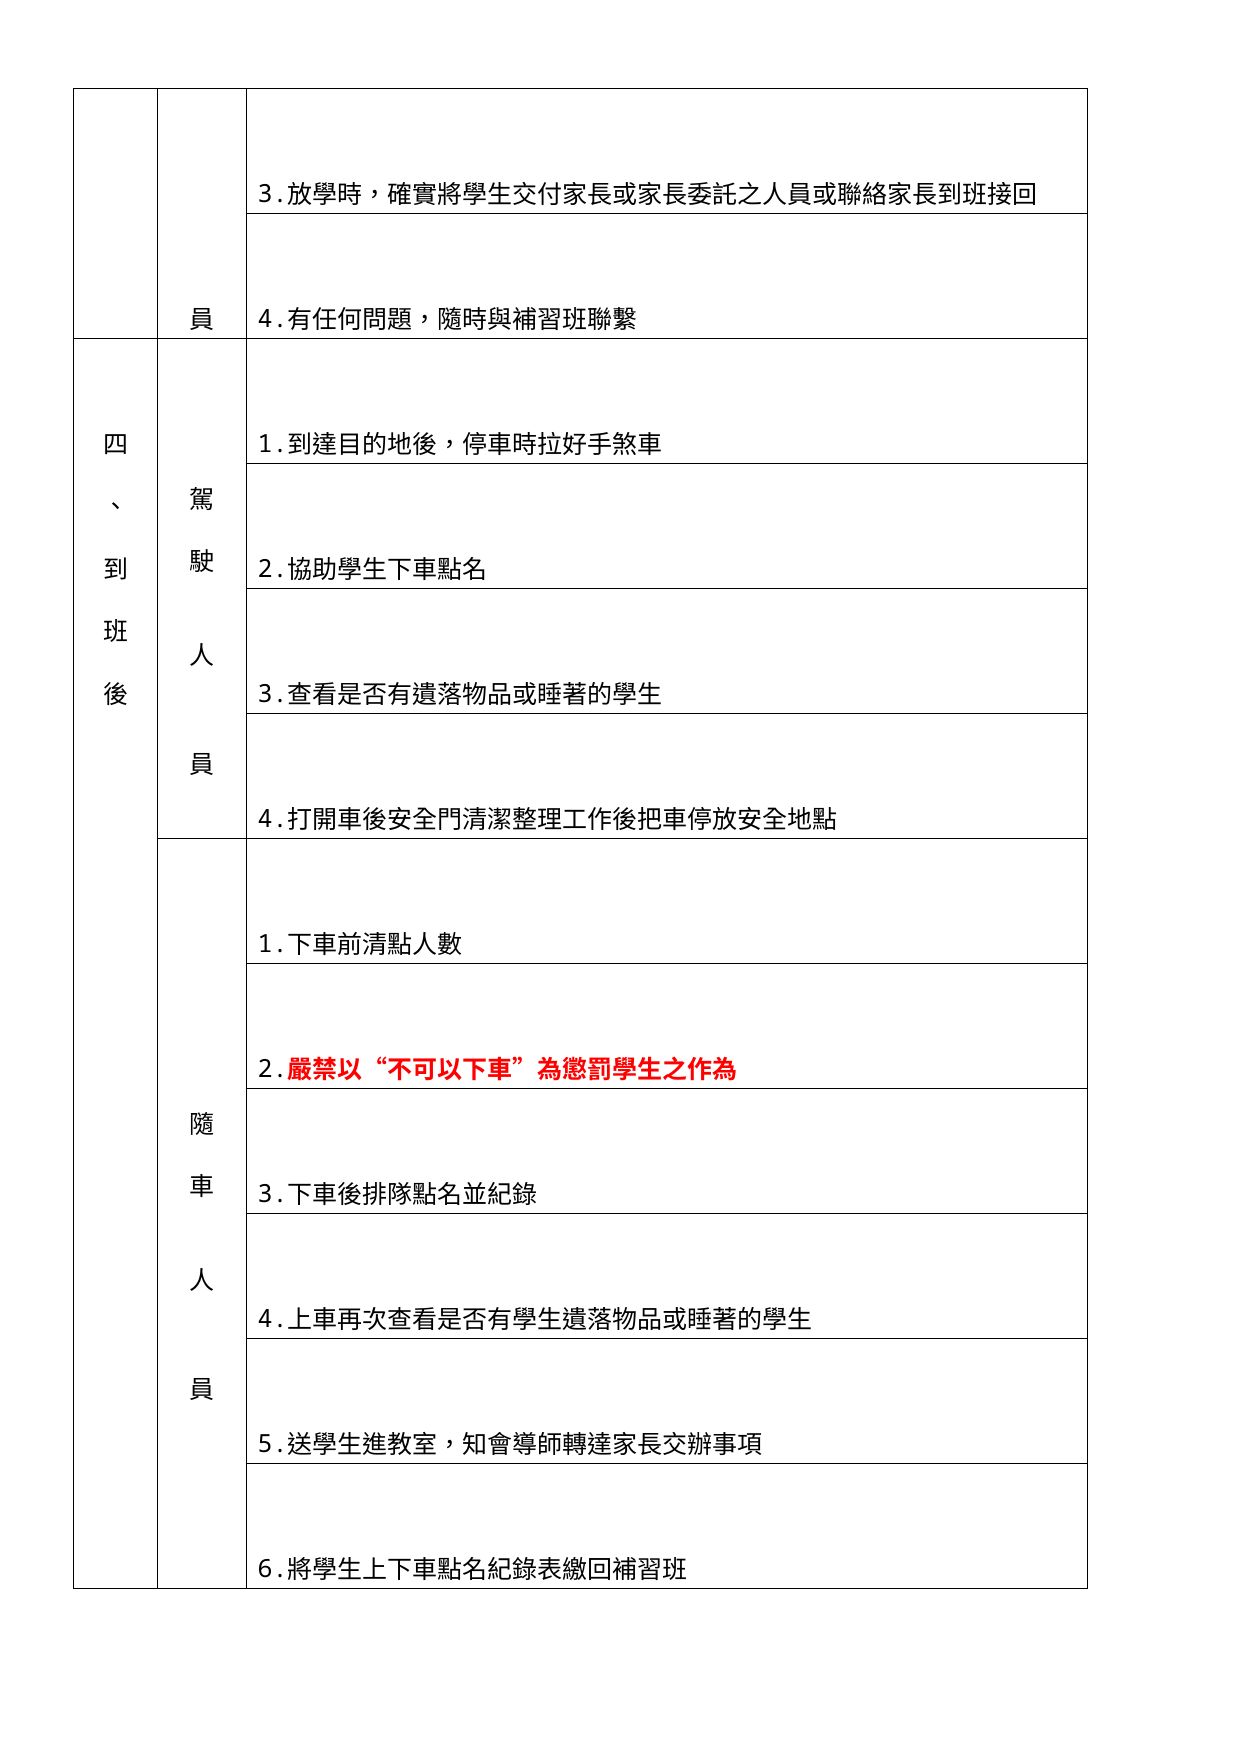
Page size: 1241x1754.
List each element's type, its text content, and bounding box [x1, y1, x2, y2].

table_cell 4.上車再次查看是否有學生遺落物品或睡著的學生 [247, 1214, 1087, 1338]
table_cell 1.下車前清點人數 [247, 839, 1087, 963]
table_cell 4.打開車後安全門清潔整理工作後把車停放安全地點 [247, 714, 1087, 838]
table_cell 6.將學生上下車點名紀錄表繳回補習班 [247, 1464, 1087, 1588]
table_cell 3.查看是否有遺落物品或睡著的學生 [247, 589, 1087, 713]
table_cell 1.到達目的地後，停車時拉好手煞車 [247, 339, 1087, 463]
table_cell 四、到班後 [74, 339, 157, 1588]
table_cell 3.下車後排隊點名並紀錄 [247, 1089, 1087, 1213]
table_cell 2.嚴禁以“不可以下車”為懲罰學生之作為 [247, 964, 1087, 1088]
table_cell 3.放學時，確實將學生交付家長或家長委託之人員或聯絡家長到班接回 [247, 89, 1087, 213]
table_cell 隨 車 人 員 [158, 839, 246, 1588]
table_cell 5.送學生進教室，知會導師轉達家長交辦事項 [247, 1339, 1087, 1463]
table_cell 4.有任何問題，隨時與補習班聯繫 [247, 214, 1087, 338]
table_cell 駕 駛 人 員 [158, 339, 246, 838]
table_cell 2.協助學生下車點名 [247, 464, 1087, 588]
